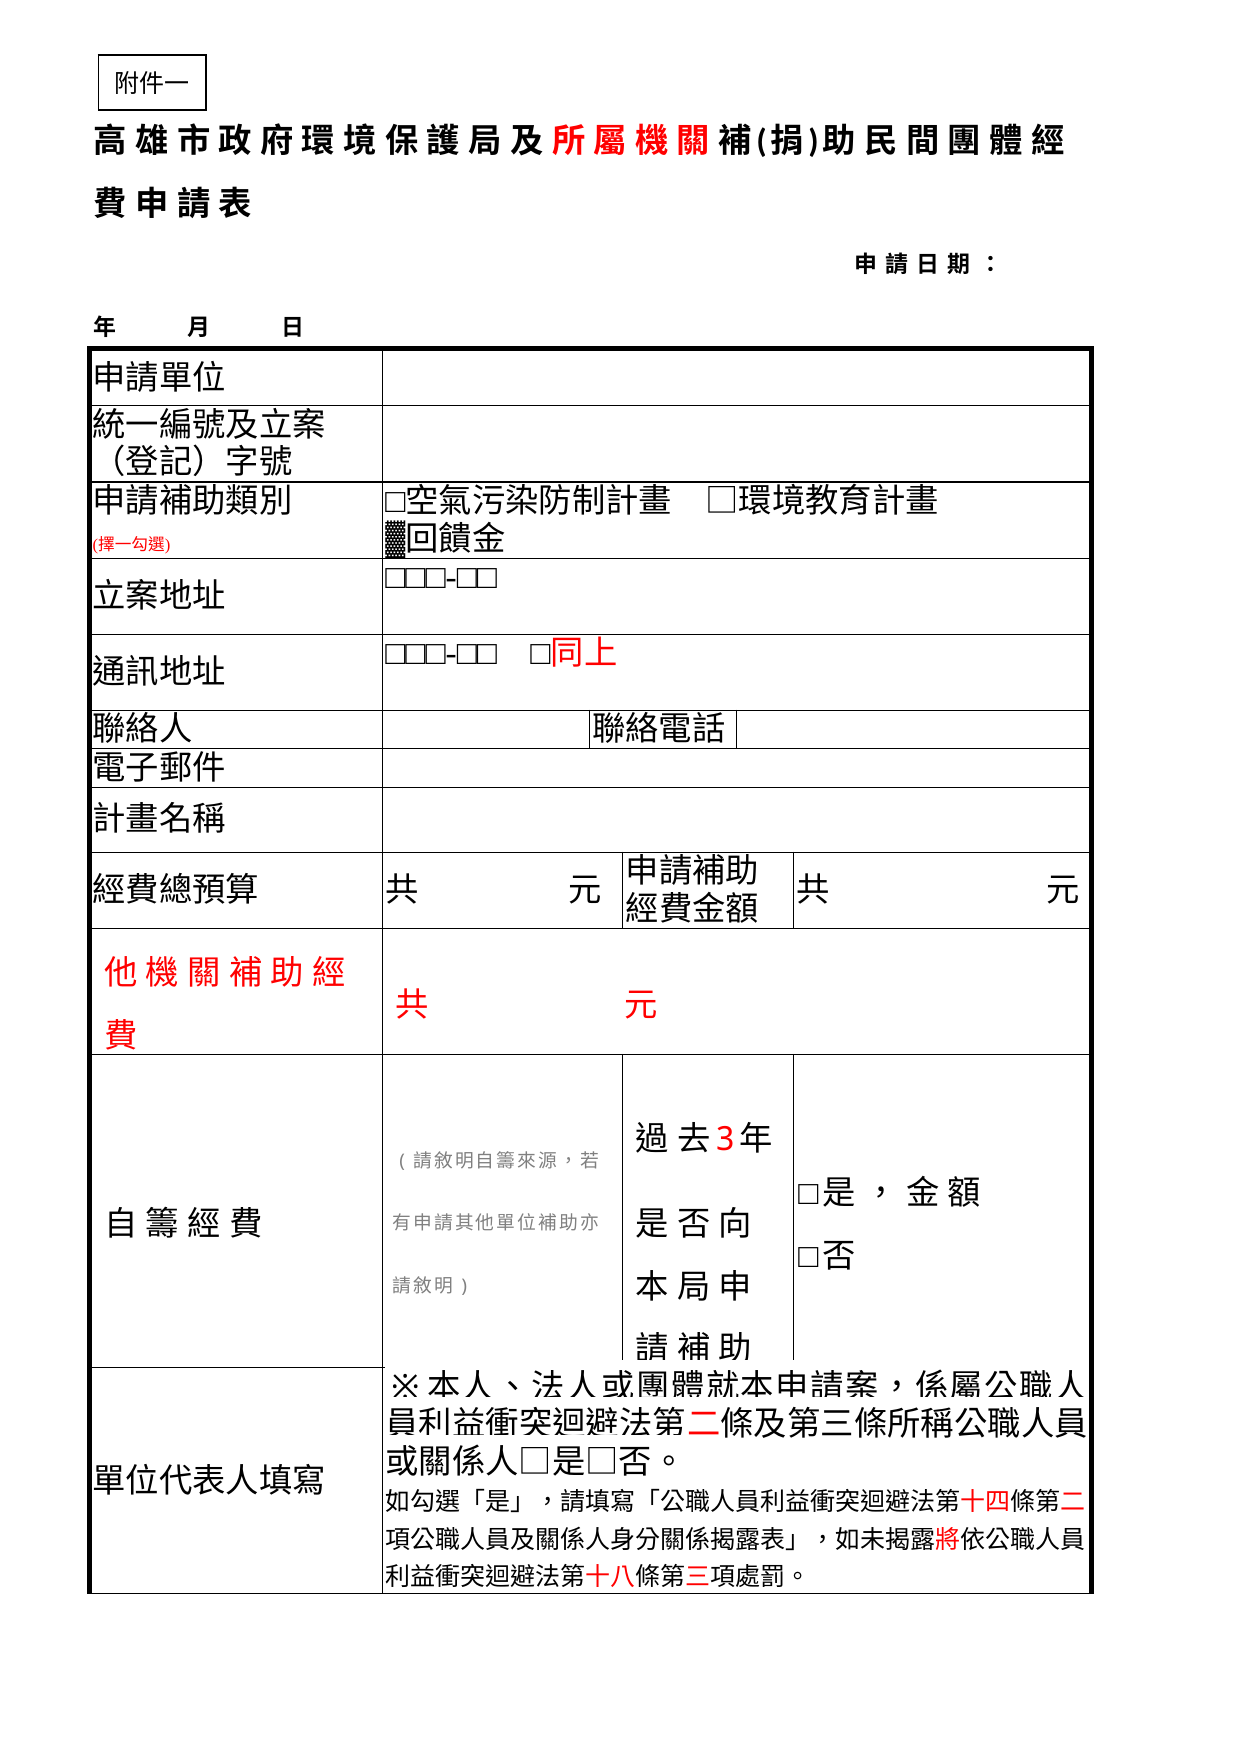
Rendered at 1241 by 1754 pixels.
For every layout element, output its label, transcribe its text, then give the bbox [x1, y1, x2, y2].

table_cell [383, 749, 1089, 787]
table_cell 單位代表人填寫 [92, 1368, 382, 1593]
table_cell 電子郵件 [92, 749, 382, 787]
table_cell 共 元 [794, 853, 1089, 928]
table_cell 經費總預算 [92, 853, 382, 928]
text 高雄市政府環境保護局及所屬機關補(捐)助民間團體經費申請表 [89, 96, 1089, 221]
table_cell 申請補助類別 (擇一勾選) [92, 483, 382, 557]
table_cell 通訊地址 [92, 635, 382, 709]
table_cell [383, 711, 589, 748]
table_cell 自籌經費 [92, 1055, 382, 1367]
table_cell □□□-□□ [383, 559, 1089, 633]
text 申請日期： 年 月 日 [89, 221, 1064, 346]
table_cell □□□-□□ □同上 [383, 635, 1089, 709]
table_cell 聯絡人 [92, 711, 382, 748]
text 附件一 [114, 63, 190, 99]
table_cell 共 元 [383, 853, 622, 928]
table_cell 統一編號及立案 （登記）字號 [92, 406, 382, 481]
table_cell 計畫名稱 [92, 788, 382, 852]
table_cell □空氣污染防制計畫 □環境教育計畫 ▓回饋金 [383, 483, 1089, 557]
table_header [383, 351, 1089, 405]
table_cell 他機關補助經費 [92, 929, 382, 1054]
table_cell ※本人、法人或團體就本申請案，係屬公職人員利益衝突迴避法第二條及第三條所稱公職人員或關係人□是□否。 如勾選「是」，請填寫「公職人員利益衝突迴避法第十四條第二項公職人員及關係人身分關係揭露表」，如未揭露將依公職人員利益衝突迴避法第十八條第三項處罰。 [383, 1368, 1089, 1593]
table_cell 聯絡電話 [590, 711, 736, 748]
table_cell [383, 406, 1089, 481]
table_cell [383, 788, 1089, 852]
table_cell 申請補助經費金額 [623, 853, 793, 928]
table_cell 共 元 [383, 929, 1089, 1054]
table_cell □是，金額 □否 [794, 1055, 1089, 1367]
text [99, 56, 205, 109]
table_cell 過去3年是否向本局申請補助 [623, 1055, 793, 1367]
table_cell (請敘明自籌來源，若有申請其他單位補助亦請敘明) [383, 1055, 622, 1367]
table_cell [737, 711, 1089, 748]
table_cell 立案地址 [92, 559, 382, 633]
table_header 申請單位 [92, 351, 382, 405]
